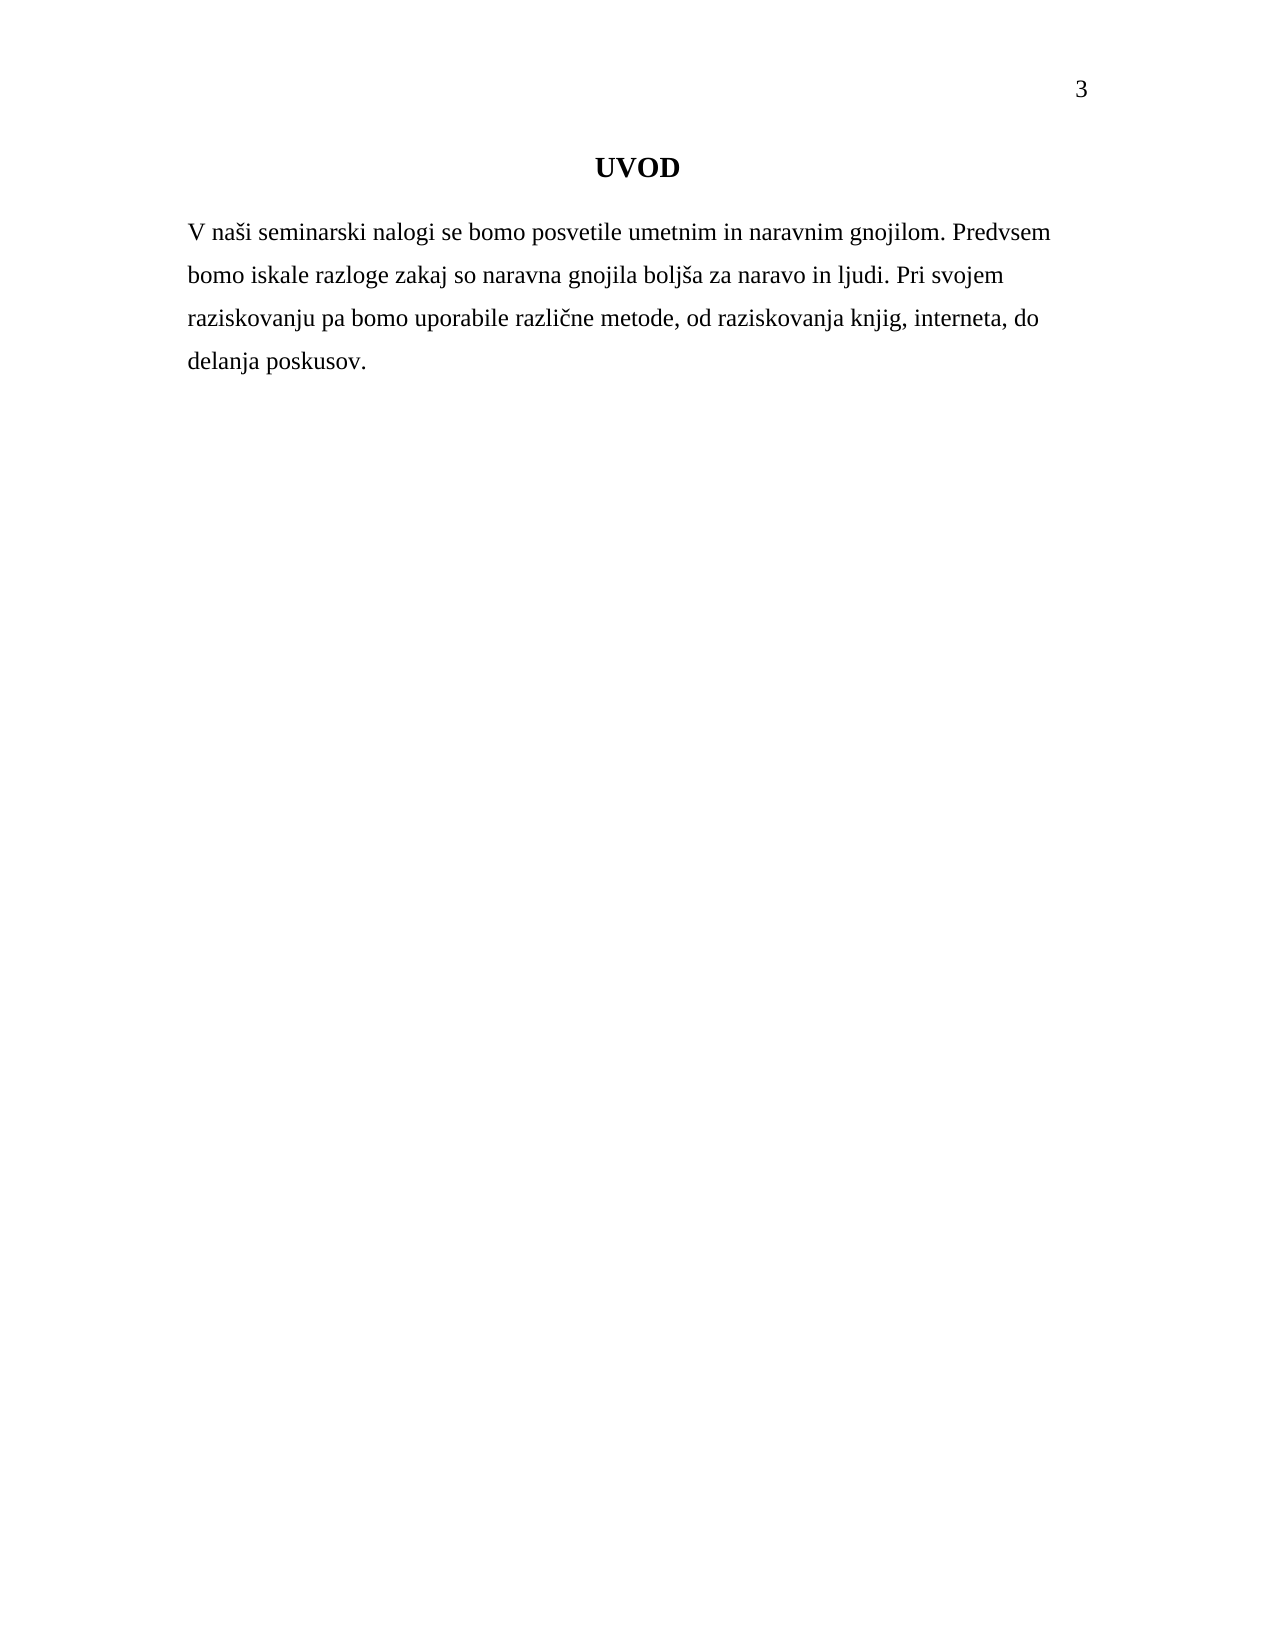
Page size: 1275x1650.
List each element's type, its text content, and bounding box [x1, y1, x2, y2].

list UVOD [187, 150, 1087, 183]
text V naši seminarski nalogi se bomo posvetile umetnim in naravnim gnojilom. Predvsem bomo iskale razloge zakaj so naravna gnojila boljša za naravo in ljudi. Pri svojem raziskovanju pa bomo uporabile različne metode, od raziskovanja knjig, interneta, do delanja poskusov. [187, 217, 1087, 375]
